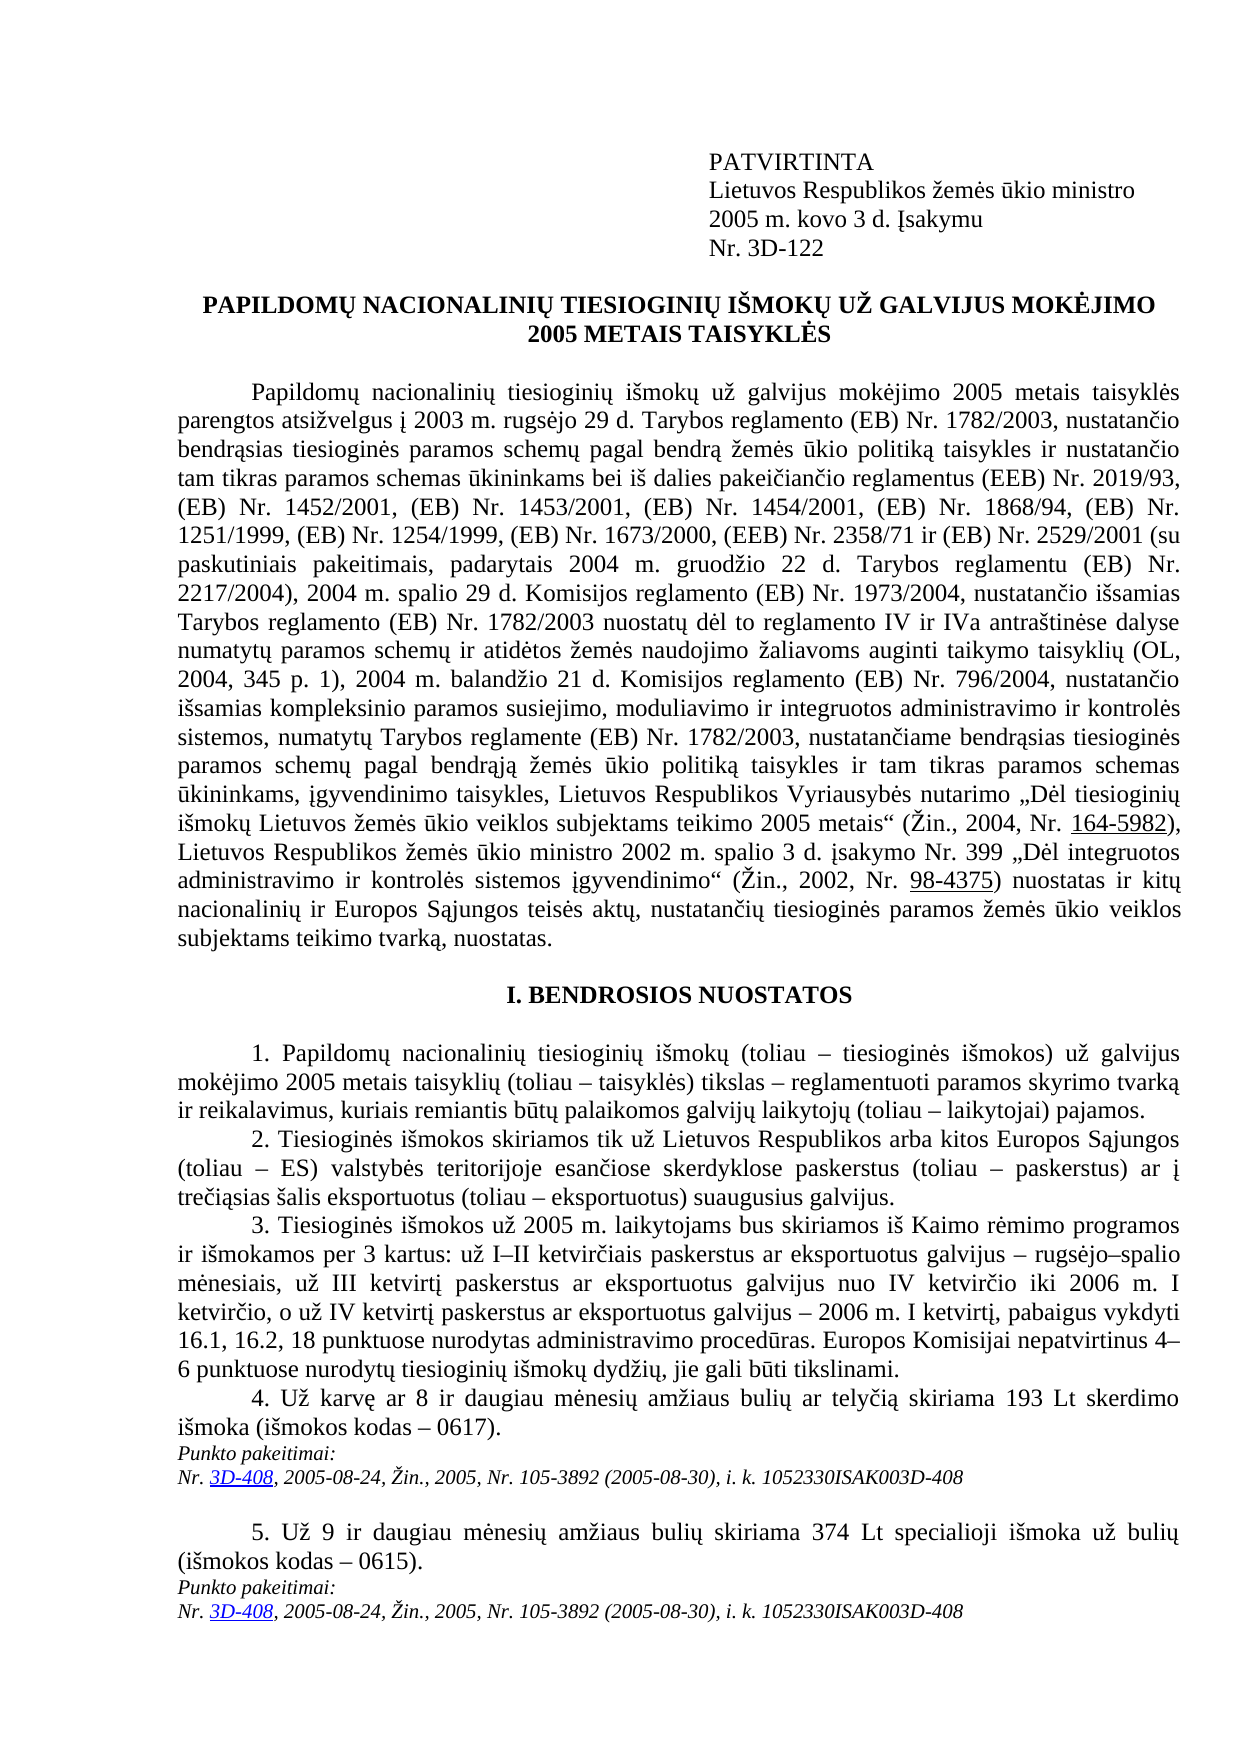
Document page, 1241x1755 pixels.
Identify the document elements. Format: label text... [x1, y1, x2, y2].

text 3. Tiesioginės išmokos už 2005 m. laikytojams bus skiriamos iš Kaimo rėmimo programos ir išmokamos per 3 kartus: už I–II ketvirčiais paskerstus ar eksportuotus galvijus – rugsėjo–spalio mėnesiais, už III ketvirtį paskerstus ar eksportuotus galvijus nuo IV ketvirčio iki 2006 m. I ketvirčio, o už IV ketvirtį paskerstus ar eksportuotus galvijus – 2006 m. I ketvirtį, pabaigus vykdyti 16.1, 16.2, 18 punktuose nurodytas administravimo procedūras. Europos Komisijai nepatvirtinus 4–6 punktuose nurodytų tiesioginių išmokų dydžių, jie gali būti tikslinami. [177, 1211, 1181, 1383]
text PAPILDOMŲ NACIONALINIŲ TIESIOGINIŲ IŠMOKŲ UŽ GALVIJUS MOKĖJIMO 2005 METais taisyklės [177, 291, 1181, 348]
text Punkto pakeitimai: [177, 1441, 1181, 1465]
text PATVIRTINTA [177, 147, 1181, 176]
text 1. Papildomų nacionalinių tiesioginių išmokų (toliau – tiesioginės išmokos) už galvijus mokėjimo 2005 metais taisyklių (toliau – taisyklės) tikslas – reglamentuoti paramos skyrimo tvarką ir reikalavimus, kuriais remiantis būtų palaikomos galvijų laikytojų (toliau – laikytojai) pajamos. [177, 1038, 1181, 1124]
text Nr. 3D-122 [177, 233, 1181, 262]
text Papildomų nacionalinių tiesioginių išmokų už galvijus mokėjimo 2005 metais taisyklės parengtos atsižvelgus į 2003 m. rugsėjo 29 d. Tarybos reglamento (EB) Nr. 1782/2003, nustatančio bendrąsias tiesioginės paramos schemų pagal bendrą žemės ūkio politiką taisykles ir nustatančio tam tikras paramos schemas ūkininkams bei iš dalies pakeičiančio reglamentus (EEB) Nr. 2019/93, (EB) Nr. 1452/2001, (EB) Nr. 1453/2001, (EB) Nr. 1454/2001, (EB) Nr. 1868/94, (EB) Nr. 1251/1999, (EB) Nr. 1254/1999, (EB) Nr. 1673/2000, (EEB) Nr. 2358/71 ir (EB) Nr. 2529/2001 (su paskutiniais pakeitimais, padarytais 2004 m. gruodžio 22 d. Tarybos reglamentu (EB) Nr. 2217/2004), 2004 m. spalio 29 d. Komisijos reglamento (EB) Nr. 1973/2004, nustatančio išsamias Tarybos reglamento (EB) Nr. 1782/2003 nuostatų dėl to reglamento IV ir IVa antraštinėse dalyse numatytų paramos schemų ir atidėtos žemės naudojimo žaliavoms auginti taikymo taisyklių (OL, 2004, 345 p. 1), 2004 m. balandžio 21 d. Komisijos reglamento (EB) Nr. 796/2004, nustatančio išsamias kompleksinio paramos susiejimo, moduliavimo ir integruotos administravimo ir kontrolės sistemos, numatytų Tarybos reglamente (EB) Nr. 1782/2003, nustatančiame bendrąsias tiesioginės paramos schemų pagal bendrąją žemės ūkio politiką taisykles ir tam tikras paramos schemas ūkininkams, įgyvendinimo taisykles, Lietuvos Respublikos Vyriausybės nutarimo „Dėl tiesioginių išmokų Lietuvos žemės ūkio veiklos subjektams teikimo 2005 metais“ (Žin., 2004, Nr. 164-5982), Lietuvos Respublikos žemės ūkio ministro 2002 m. spalio 3 d. įsakymo Nr. 399 „Dėl integruotos administravimo ir kontrolės sistemos įgyvendinimo“ (Žin., 2002, Nr. 98-4375) nuostatas ir kitų nacionalinių ir Europos Sąjungos teisės aktų, nustatančių tiesioginės paramos žemės ūkio veiklos subjektams teikimo tvarką, nuostatas. [177, 377, 1181, 952]
text 4. Už karvę ar 8 ir daugiau mėnesių amžiaus bulių ar telyčią skiriama 193 Lt skerdimo išmoka (išmokos kodas – 0617). [177, 1383, 1181, 1441]
text Punkto pakeitimai: [177, 1575, 1181, 1599]
text 2. Tiesioginės išmokos skiriamos tik už Lietuvos Respublikos arba kitos Europos Sąjungos (toliau – ES) valstybės teritorijoje esančiose skerdyklose paskerstus (toliau – paskerstus) ar į trečiąsias šalis eksportuotus (toliau – eksportuotus) suaugusius galvijus. [177, 1124, 1181, 1211]
text 2005 m. kovo 3 d. Įsakymu [177, 204, 1181, 233]
text Nr. 3D-408, 2005-08-24, Žin., 2005, Nr. 105-3892 (2005-08-30), i. k. 1052330ISAK003D-408 [177, 1599, 1181, 1623]
text 5. Už 9 ir daugiau mėnesių amžiaus bulių skiriama 374 Lt specialioji išmoka už bulių (išmokos kodas – 0615). [177, 1517, 1181, 1575]
text I. BENDROSIOS NUOSTATOS [177, 981, 1181, 1009]
text Lietuvos Respublikos žemės ūkio ministro [177, 176, 1181, 204]
text Nr. 3D-408, 2005-08-24, Žin., 2005, Nr. 105-3892 (2005-08-30), i. k. 1052330ISAK003D-408 [177, 1465, 1181, 1489]
